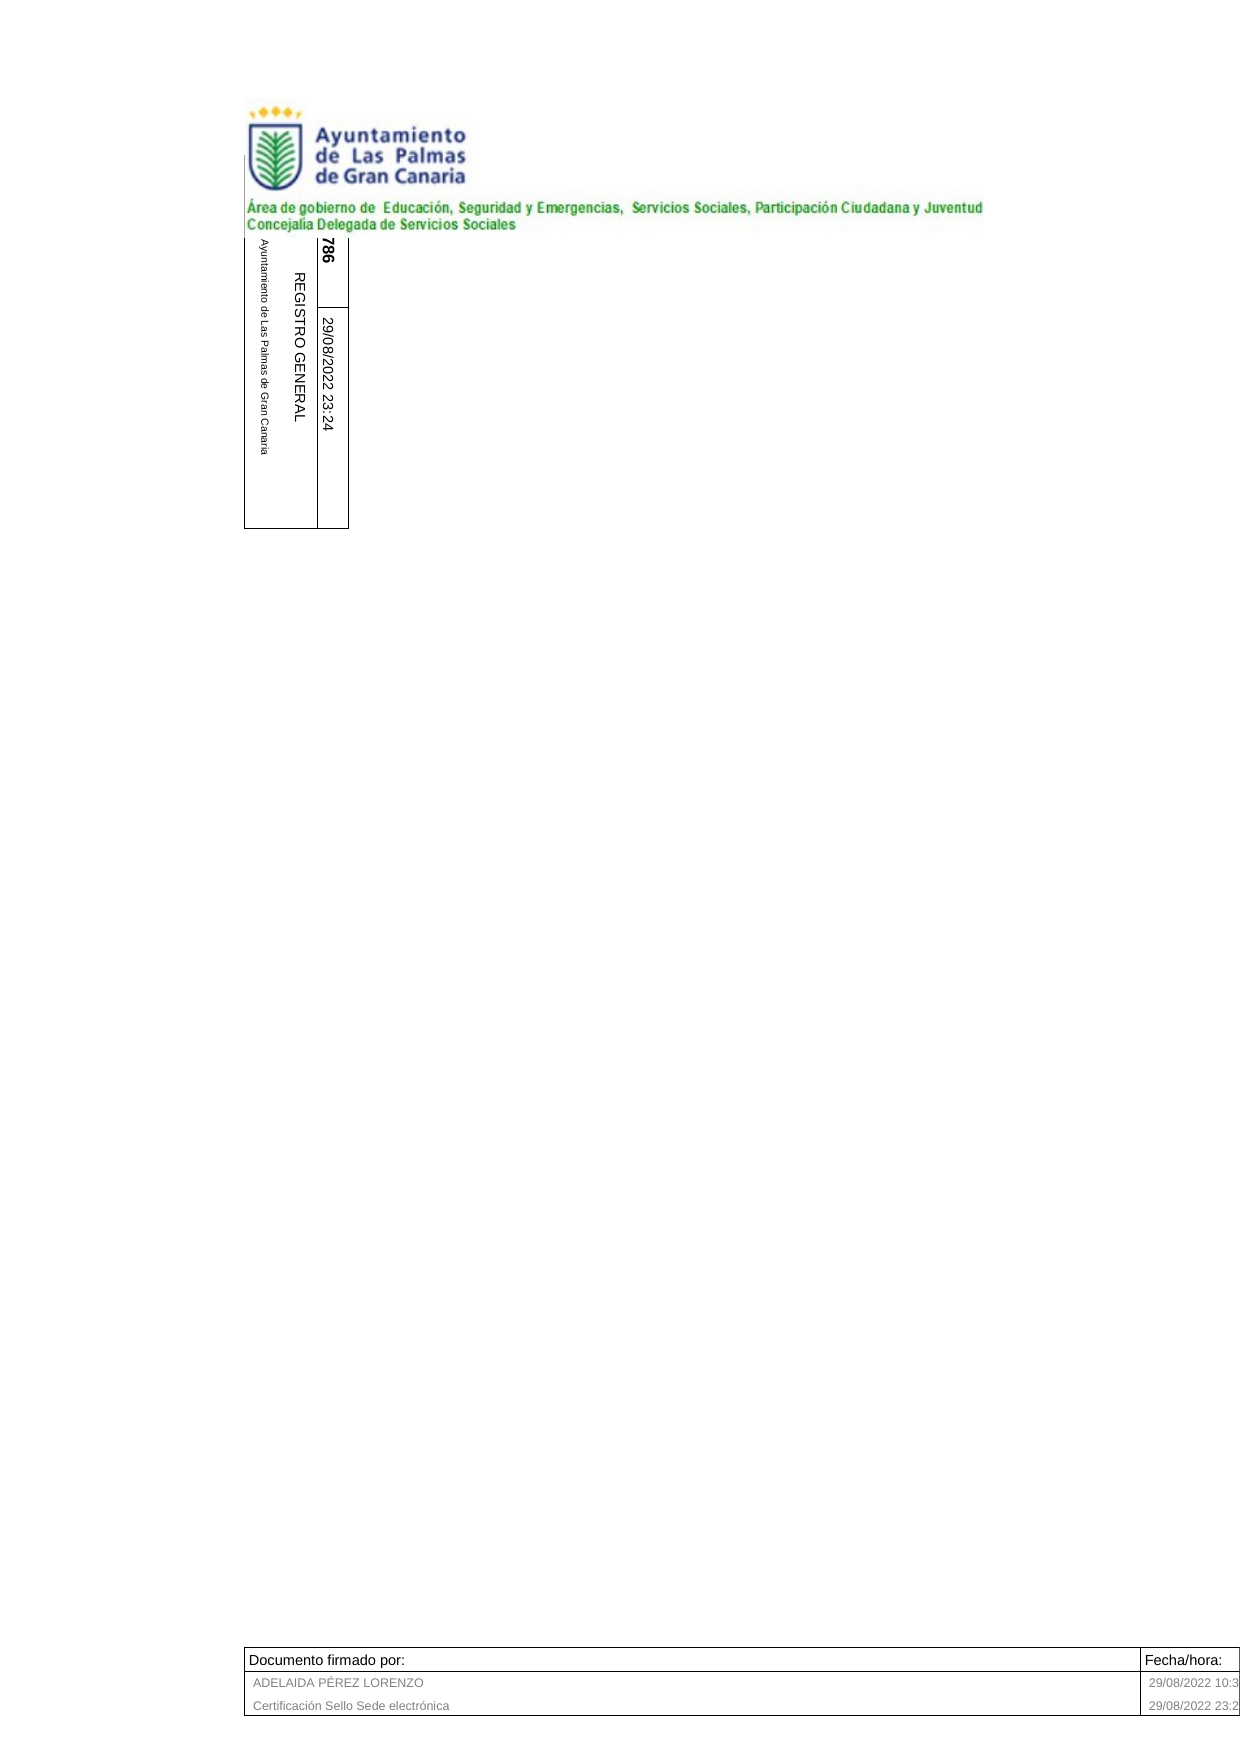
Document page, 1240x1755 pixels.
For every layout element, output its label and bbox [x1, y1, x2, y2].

table_cell [318, 308, 348, 528]
table_cell [245, 238, 317, 528]
table_cell [318, 238, 348, 307]
